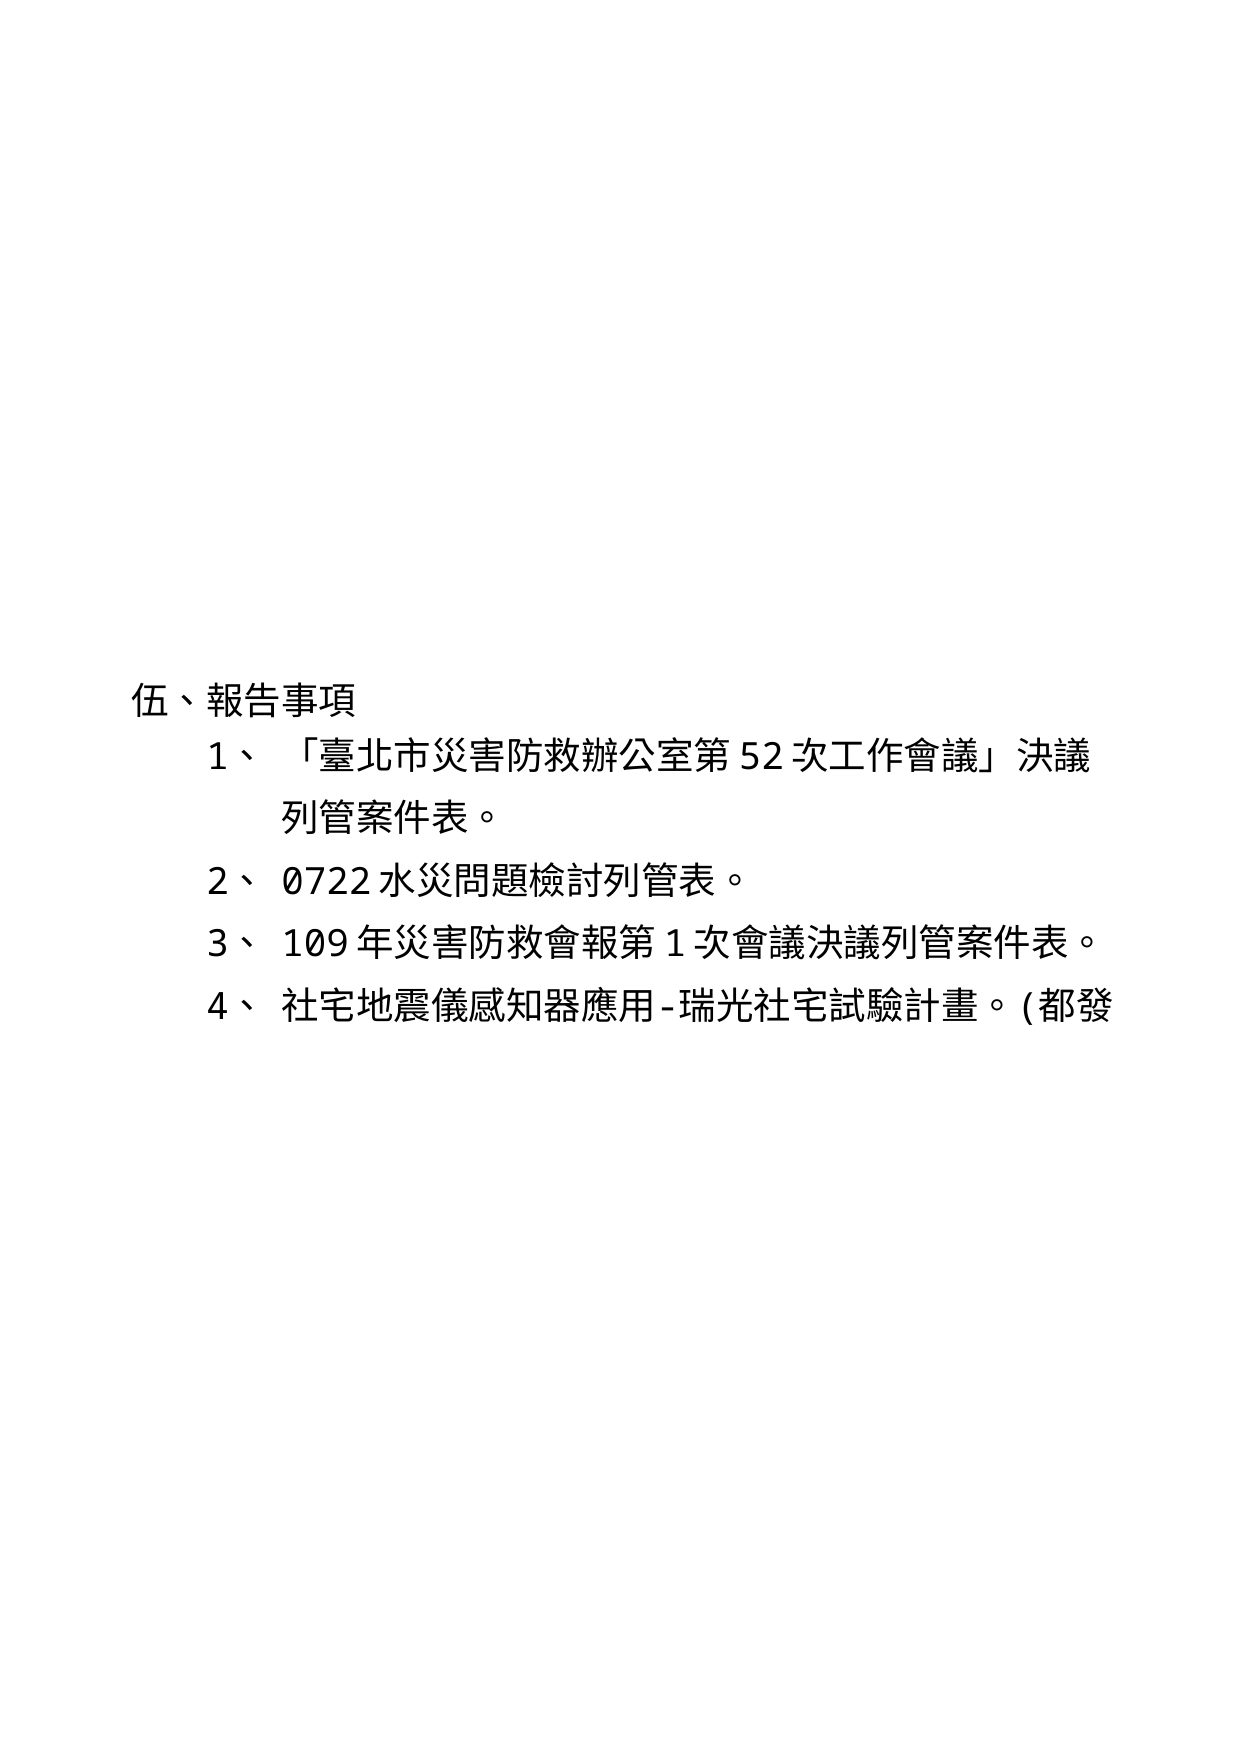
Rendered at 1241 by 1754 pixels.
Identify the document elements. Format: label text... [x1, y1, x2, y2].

list 社宅地震儀感知器應用-瑞光社宅試驗計畫。(都發局) [206, 969, 1125, 1032]
list 「臺北市災害防救辦公室第52次工作會議」決議列管案件表。 [206, 719, 1125, 844]
text 伍、報告事項 [131, 657, 1125, 719]
list 0722水災問題檢討列管表。 [206, 844, 1125, 907]
list 109年災害防救會報第1次會議決議列管案件表。 [206, 907, 1125, 969]
